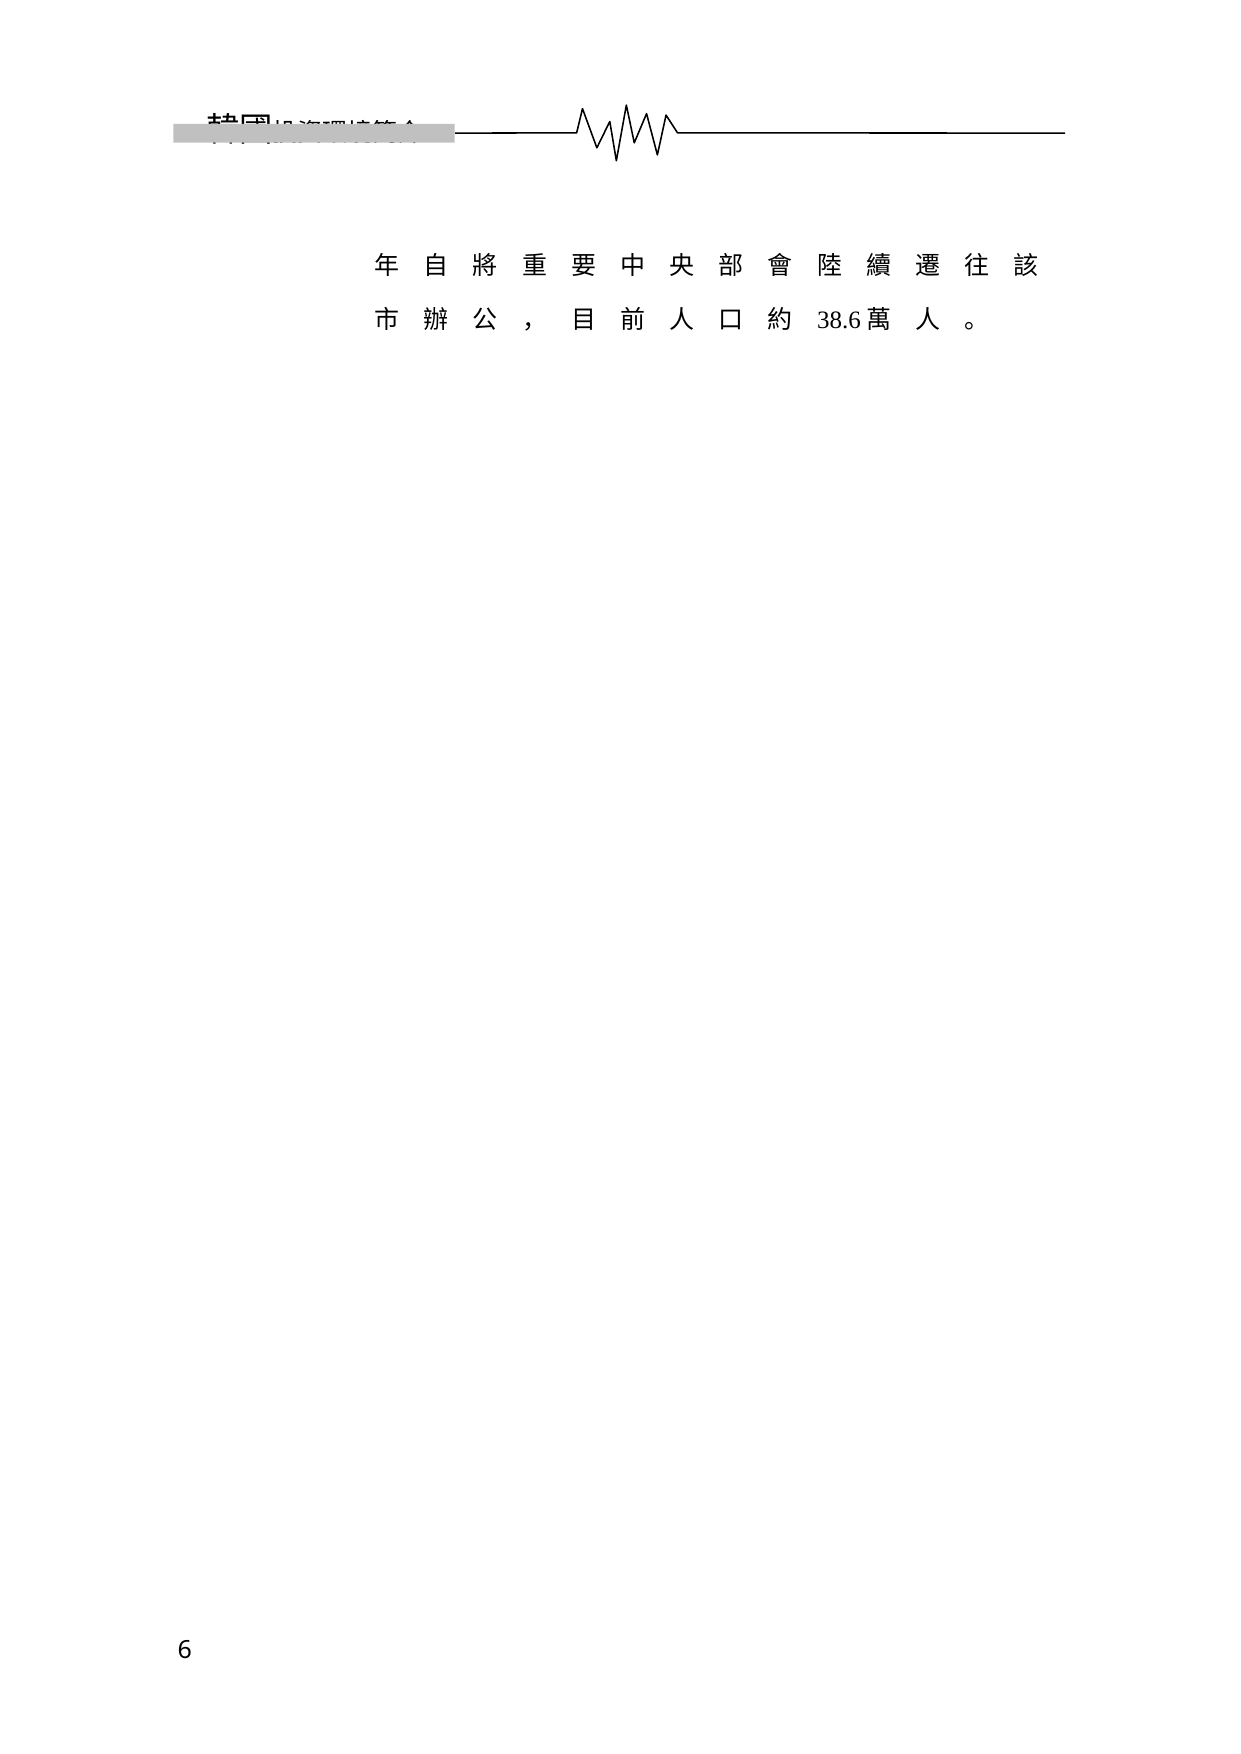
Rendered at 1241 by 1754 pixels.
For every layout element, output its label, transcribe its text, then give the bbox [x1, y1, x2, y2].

text （4）世宗市：韓國政府為平衡城鄉差距及解決人口過度集中首爾之問題，擇定於忠清南道燕岐郡、公州郡地區設置世宗市，自2012年自將重要中央部會陸續遷往該市辦公，目前人口約38.6萬人。 [301, 237, 1063, 344]
